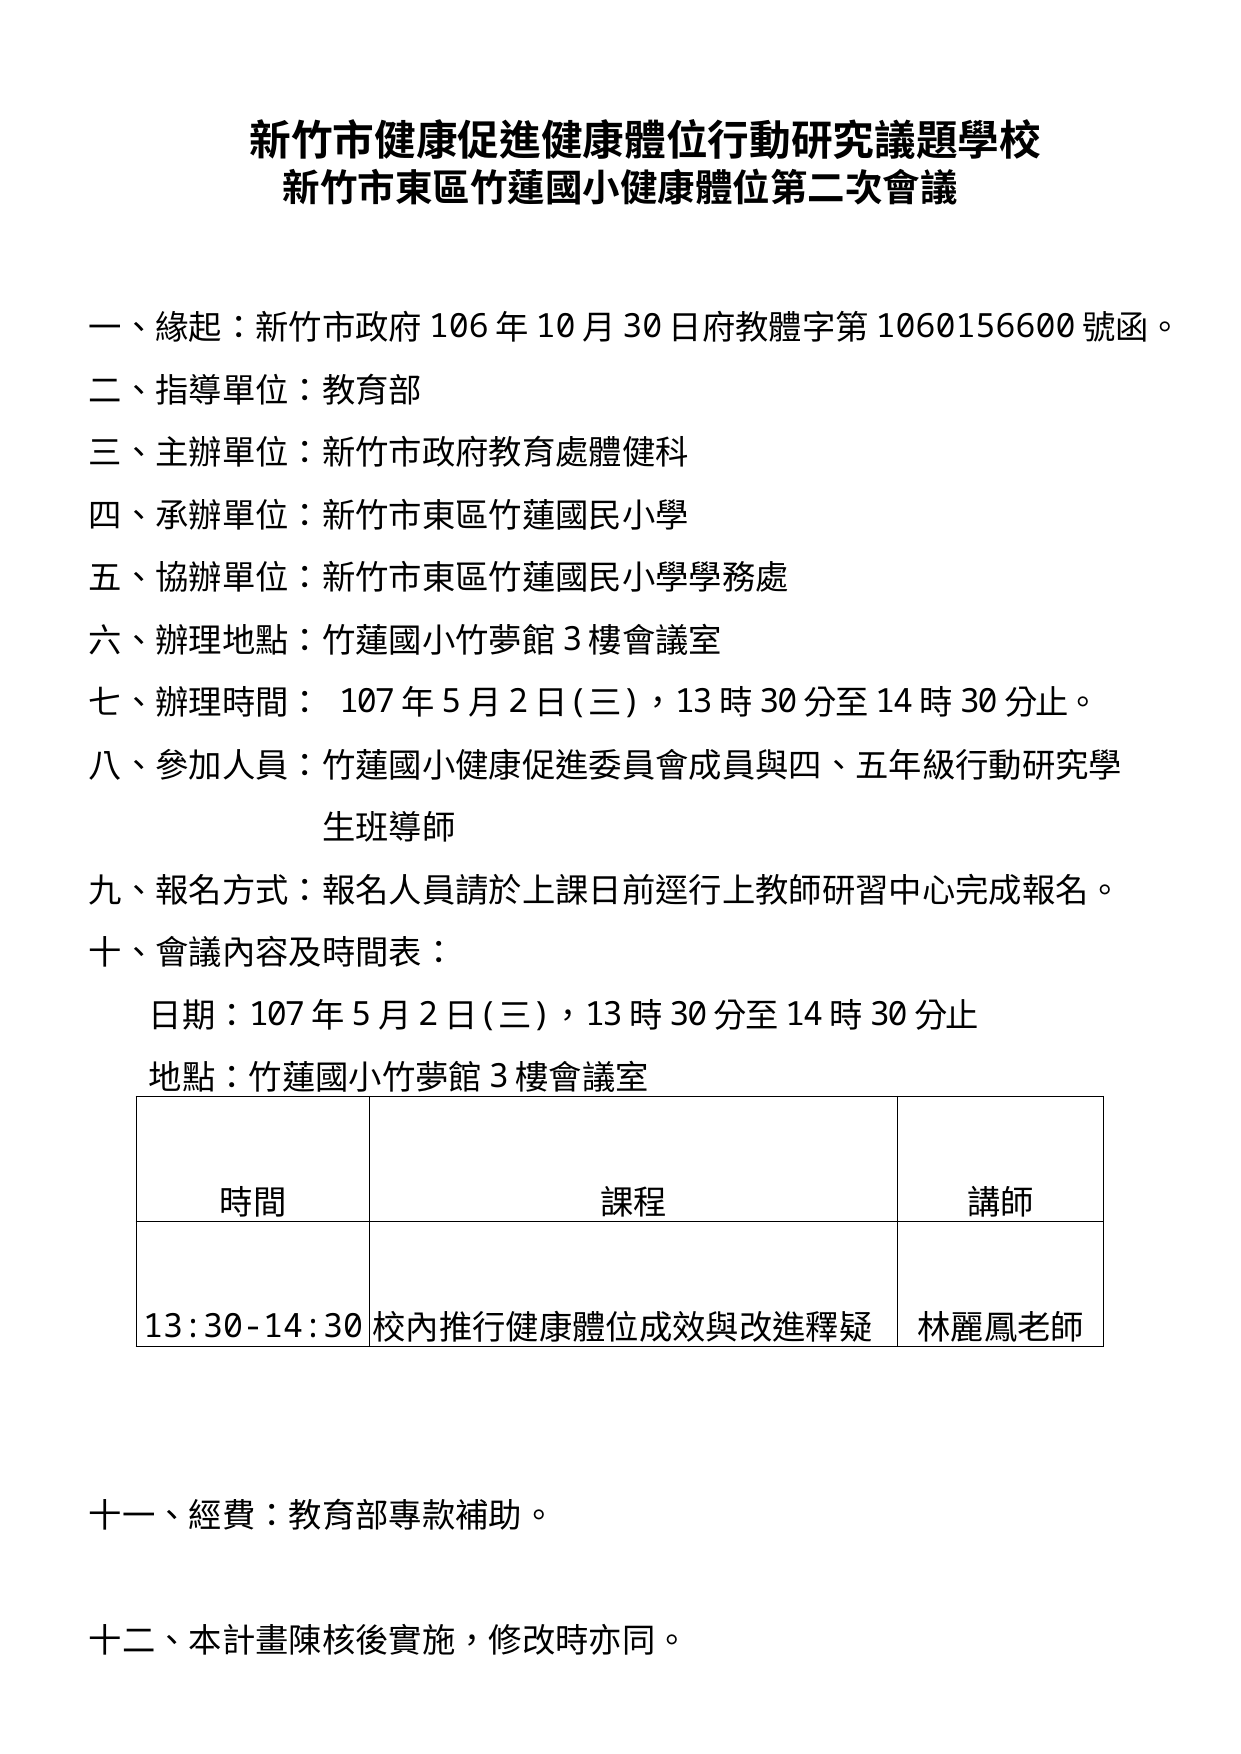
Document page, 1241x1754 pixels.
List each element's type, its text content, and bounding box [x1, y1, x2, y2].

text 十一、經費：教育部專款補助。 [89, 1471, 1152, 1533]
text 新竹市健康促進健康體位行動研究議題學校 [139, 96, 1152, 158]
table_header 講師 [898, 1097, 1103, 1221]
text 十、會議內容及時間表： [89, 908, 1152, 971]
text 五、協辦單位：新竹市東區竹蓮國民小學學務處 [89, 533, 1152, 596]
table_cell 13:30-14:30 [137, 1222, 369, 1346]
table_cell 林麗鳳老師 [898, 1222, 1103, 1346]
text 十二、本計畫陳核後實施，修改時亦同。 [89, 1596, 1152, 1658]
text 四、承辦單位：新竹市東區竹蓮國民小學 [89, 471, 1152, 533]
text 新竹市東區竹蓮國小健康體位第二次會議 [89, 158, 1152, 212]
table_cell 校內推行健康體位成效與改進釋疑 [370, 1222, 897, 1346]
text 日期：107年5月2日(三)，13時30分至14時30分止 [89, 971, 1152, 1033]
text 七、辦理時間： 107年5月2日(三)，13時30分至14時30分止。 [89, 658, 1152, 721]
text 地點：竹蓮國小竹夢館3樓會議室 [89, 1033, 1152, 1096]
text 六、辦理地點：竹蓮國小竹夢館3樓會議室 [89, 596, 1152, 658]
table_header 課程 [370, 1097, 897, 1221]
text 九、報名方式：報名人員請於上課日前逕行上教師研習中心完成報名。 [89, 846, 1152, 908]
text 八、參加人員：竹蓮國小健康促進委員會成員與四、五年級行動研究學生班導師 [89, 721, 1152, 846]
text 二、指導單位：教育部 [89, 346, 1152, 408]
text 三、主辦單位：新竹市政府教育處體健科 [89, 408, 1152, 471]
text 一、緣起：新竹市政府106年10月30日府教體字第1060156600號函。 [89, 283, 1152, 346]
table_header 時間 [137, 1097, 369, 1221]
